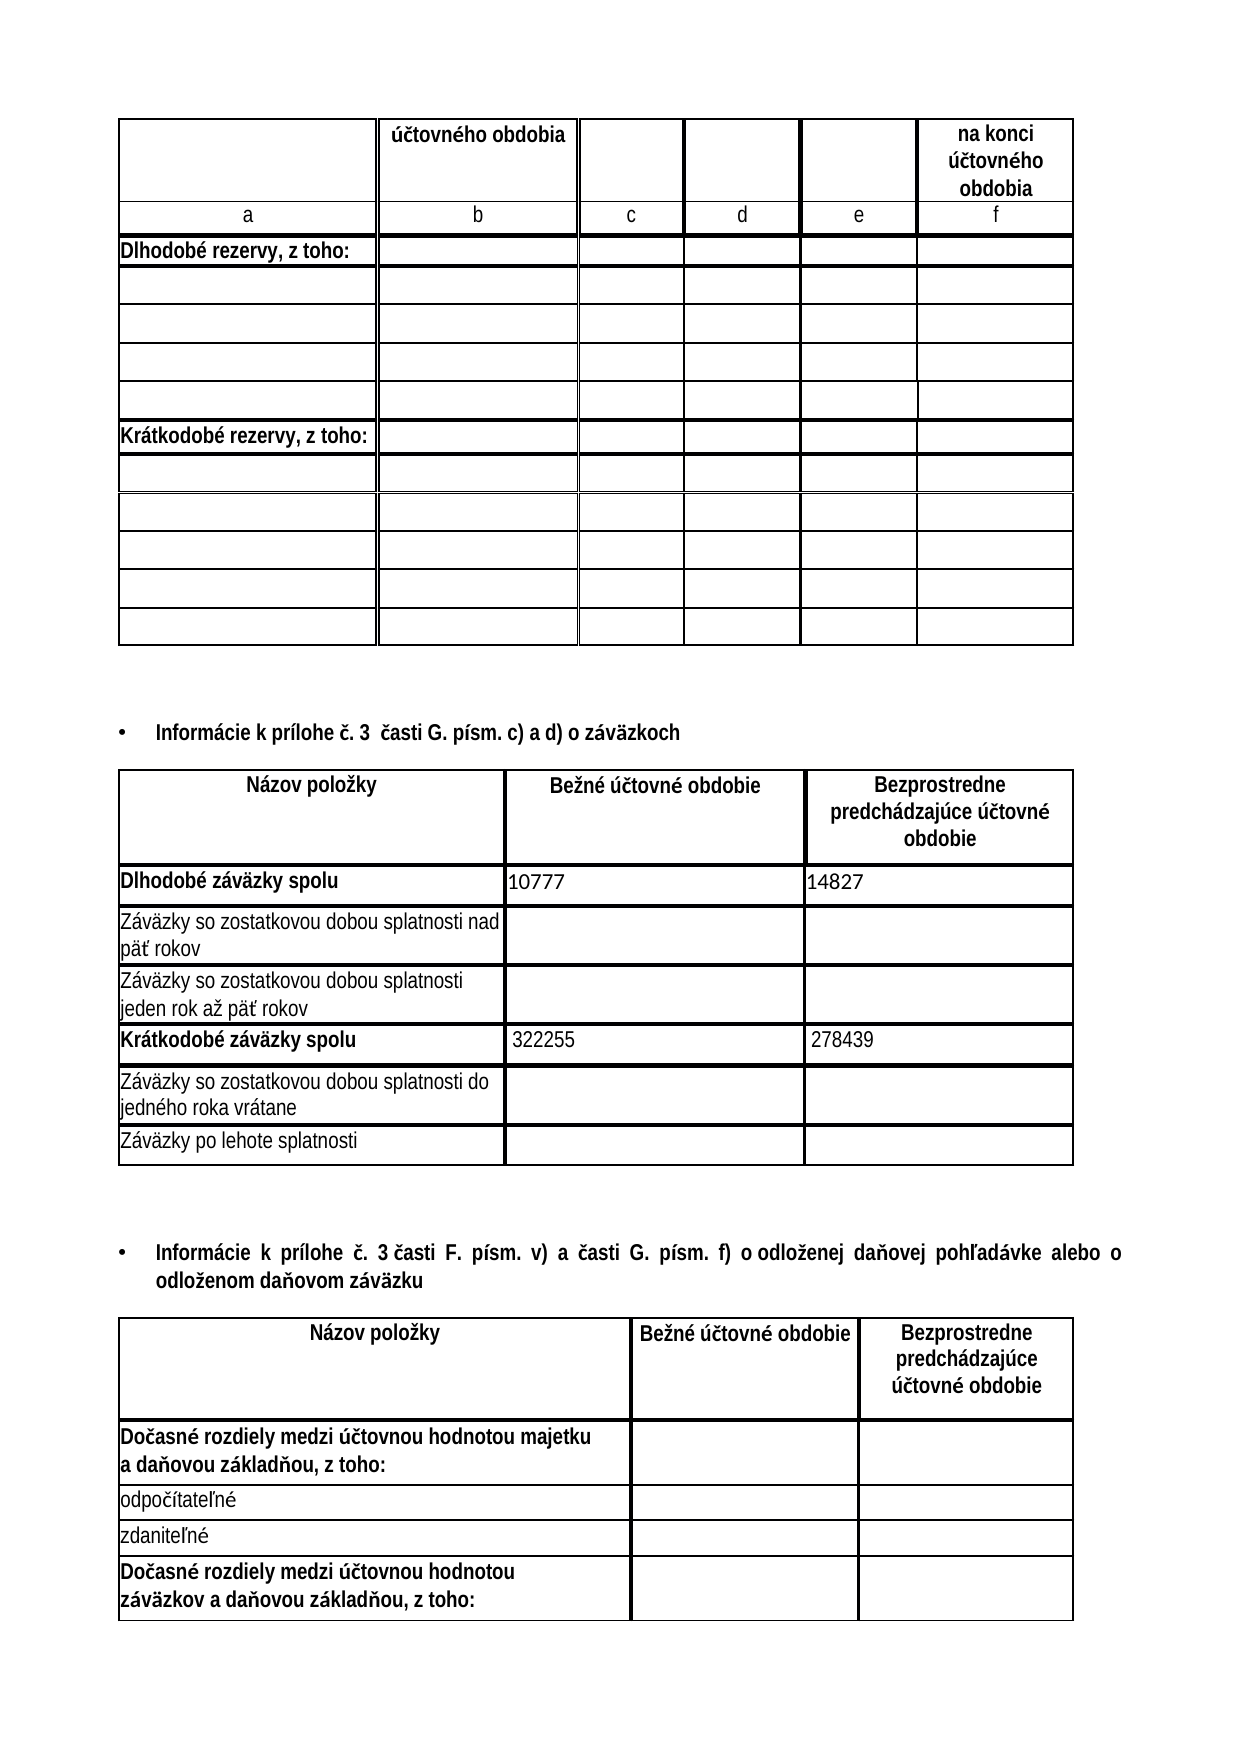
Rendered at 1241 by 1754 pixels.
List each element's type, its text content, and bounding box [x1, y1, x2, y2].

table_cell [120, 382, 375, 418]
table_cell [580, 532, 683, 568]
table_cell Krátkodobé záväzky spolu [120, 1026, 503, 1063]
table_cell Krátkodobé rezervy, z toho: [120, 422, 375, 452]
table_cell [802, 494, 916, 530]
table_cell [685, 305, 799, 342]
table_cell [918, 238, 1072, 264]
table_cell [580, 238, 683, 264]
table_cell 322255 [507, 1026, 803, 1063]
table_cell [685, 494, 799, 530]
table_cell [802, 609, 916, 644]
list Informácie k prílohe č. 3 časti F. písm. v) a časti G. písm. f) o odloženej daňovej pohľadávke alebo o odloženom daňovom záväzku [118, 1238, 1122, 1294]
table_cell odpočítateľné [120, 1486, 629, 1519]
table_cell Dočasné rozdiely medzi účtovnou hodnotou majetku a daňovou základňou, z toho: [120, 1422, 629, 1484]
table_cell [633, 1557, 857, 1620]
table_header [120, 120, 375, 201]
table_cell [120, 532, 375, 568]
table_cell [918, 532, 1072, 568]
table_cell [918, 344, 1072, 380]
table_header Bežné účtovné obdobie [633, 1319, 857, 1418]
table_cell [918, 570, 1072, 607]
table_cell e [803, 202, 915, 233]
table_cell [860, 1557, 1072, 1620]
table_cell [802, 532, 916, 568]
table_cell [633, 1422, 857, 1484]
table_cell [806, 1068, 1072, 1123]
table_cell zdaniteľné [120, 1521, 629, 1555]
table_cell [685, 382, 799, 418]
table_cell [802, 268, 916, 303]
table_cell b [380, 202, 576, 233]
table_cell účtovného obdobia [380, 120, 576, 201]
table_cell [685, 422, 799, 452]
table_cell [806, 1127, 1072, 1164]
table_cell [120, 494, 375, 530]
table_cell [802, 344, 916, 380]
table_cell 14827 [806, 867, 1072, 904]
table_cell [685, 609, 799, 644]
table_cell [860, 1422, 1072, 1484]
table_cell [580, 344, 683, 380]
table_header Bezprostredne predchádzajúce účtovné obdobie [808, 771, 1072, 863]
table_cell [685, 456, 799, 491]
table_cell [580, 570, 683, 607]
table_cell Dočasné rozdiely medzi účtovnou hodnotou záväzkov a daňovou základňou, z toho: [120, 1557, 629, 1620]
table_cell na konci účtovného obdobia [919, 120, 1072, 201]
table_cell [803, 120, 915, 201]
table_cell [507, 1068, 803, 1123]
table_cell [120, 570, 375, 607]
table_cell d [686, 202, 798, 233]
table_cell c [581, 202, 682, 233]
table_cell [580, 268, 683, 303]
table_cell [580, 422, 683, 452]
table_cell Dlhodobé rezervy, z toho: [120, 238, 375, 264]
table_cell [380, 609, 577, 644]
table_cell Záväzky so zostatkovou dobou splatnosti nad päť rokov [120, 908, 503, 963]
table_cell [120, 344, 375, 380]
table_cell [507, 908, 803, 963]
table_cell a [120, 202, 375, 233]
table_cell [380, 532, 577, 568]
table_cell Dlhodobé záväzky spolu [120, 867, 503, 904]
table_cell [633, 1521, 857, 1555]
table_cell [507, 1127, 803, 1164]
table_cell [918, 305, 1072, 342]
table_cell [633, 1486, 857, 1519]
table_cell [580, 382, 683, 418]
table_cell [580, 456, 683, 491]
table_cell 278439 [806, 1026, 1072, 1063]
table_cell [802, 382, 917, 418]
table_cell [380, 570, 577, 607]
table_cell [380, 305, 577, 342]
table_cell [685, 238, 799, 264]
table_cell [918, 494, 1072, 530]
table_header Názov položky [120, 771, 503, 863]
table_cell [919, 382, 1072, 418]
table_cell Záväzky so zostatkovou dobou splatnosti jeden rok až päť rokov [120, 967, 503, 1022]
table_cell Záväzky so zostatkovou dobou splatnosti do jedného roka vrátane [120, 1068, 503, 1123]
table_cell [918, 456, 1072, 491]
table_cell [380, 456, 577, 491]
table_cell [802, 570, 916, 607]
table_cell [918, 268, 1072, 303]
table_cell [802, 305, 916, 342]
table_cell [802, 238, 916, 264]
table_header Názov položky [120, 1319, 629, 1418]
table_cell [802, 456, 916, 491]
table_cell [686, 120, 798, 201]
table_cell [380, 268, 577, 303]
table_cell [120, 456, 375, 491]
table_cell [918, 609, 1072, 644]
table_cell [120, 609, 375, 644]
table_cell [806, 908, 1072, 963]
table_cell [380, 344, 577, 380]
table_cell [806, 967, 1072, 1022]
table_cell [685, 268, 799, 303]
table_cell [120, 305, 375, 342]
table_cell [685, 570, 799, 607]
table_header Bezprostredne predchádzajúce účtovné obdobie [861, 1319, 1072, 1418]
table_cell [380, 422, 577, 452]
table_cell 10777 [507, 867, 803, 904]
table_cell [685, 344, 799, 380]
table_cell [380, 238, 577, 264]
table_cell [580, 609, 683, 644]
list Informácie k prílohe č. 3 časti G. písm. c) a d) o záväzkoch [118, 718, 1122, 746]
table_header Bežné účtovné obdobie [507, 771, 803, 863]
table_cell [581, 120, 682, 201]
table_cell [507, 967, 803, 1022]
table_cell [685, 532, 799, 568]
table_cell [802, 422, 916, 452]
table_cell [380, 382, 577, 418]
table_cell [120, 268, 375, 303]
table_cell f [919, 202, 1072, 233]
table_cell [860, 1486, 1072, 1519]
table_cell [918, 422, 1072, 452]
table_cell Záväzky po lehote splatnosti [120, 1127, 503, 1164]
table_cell [580, 494, 683, 530]
table_cell [860, 1521, 1072, 1555]
table_cell [580, 305, 683, 342]
table_cell [380, 494, 577, 530]
